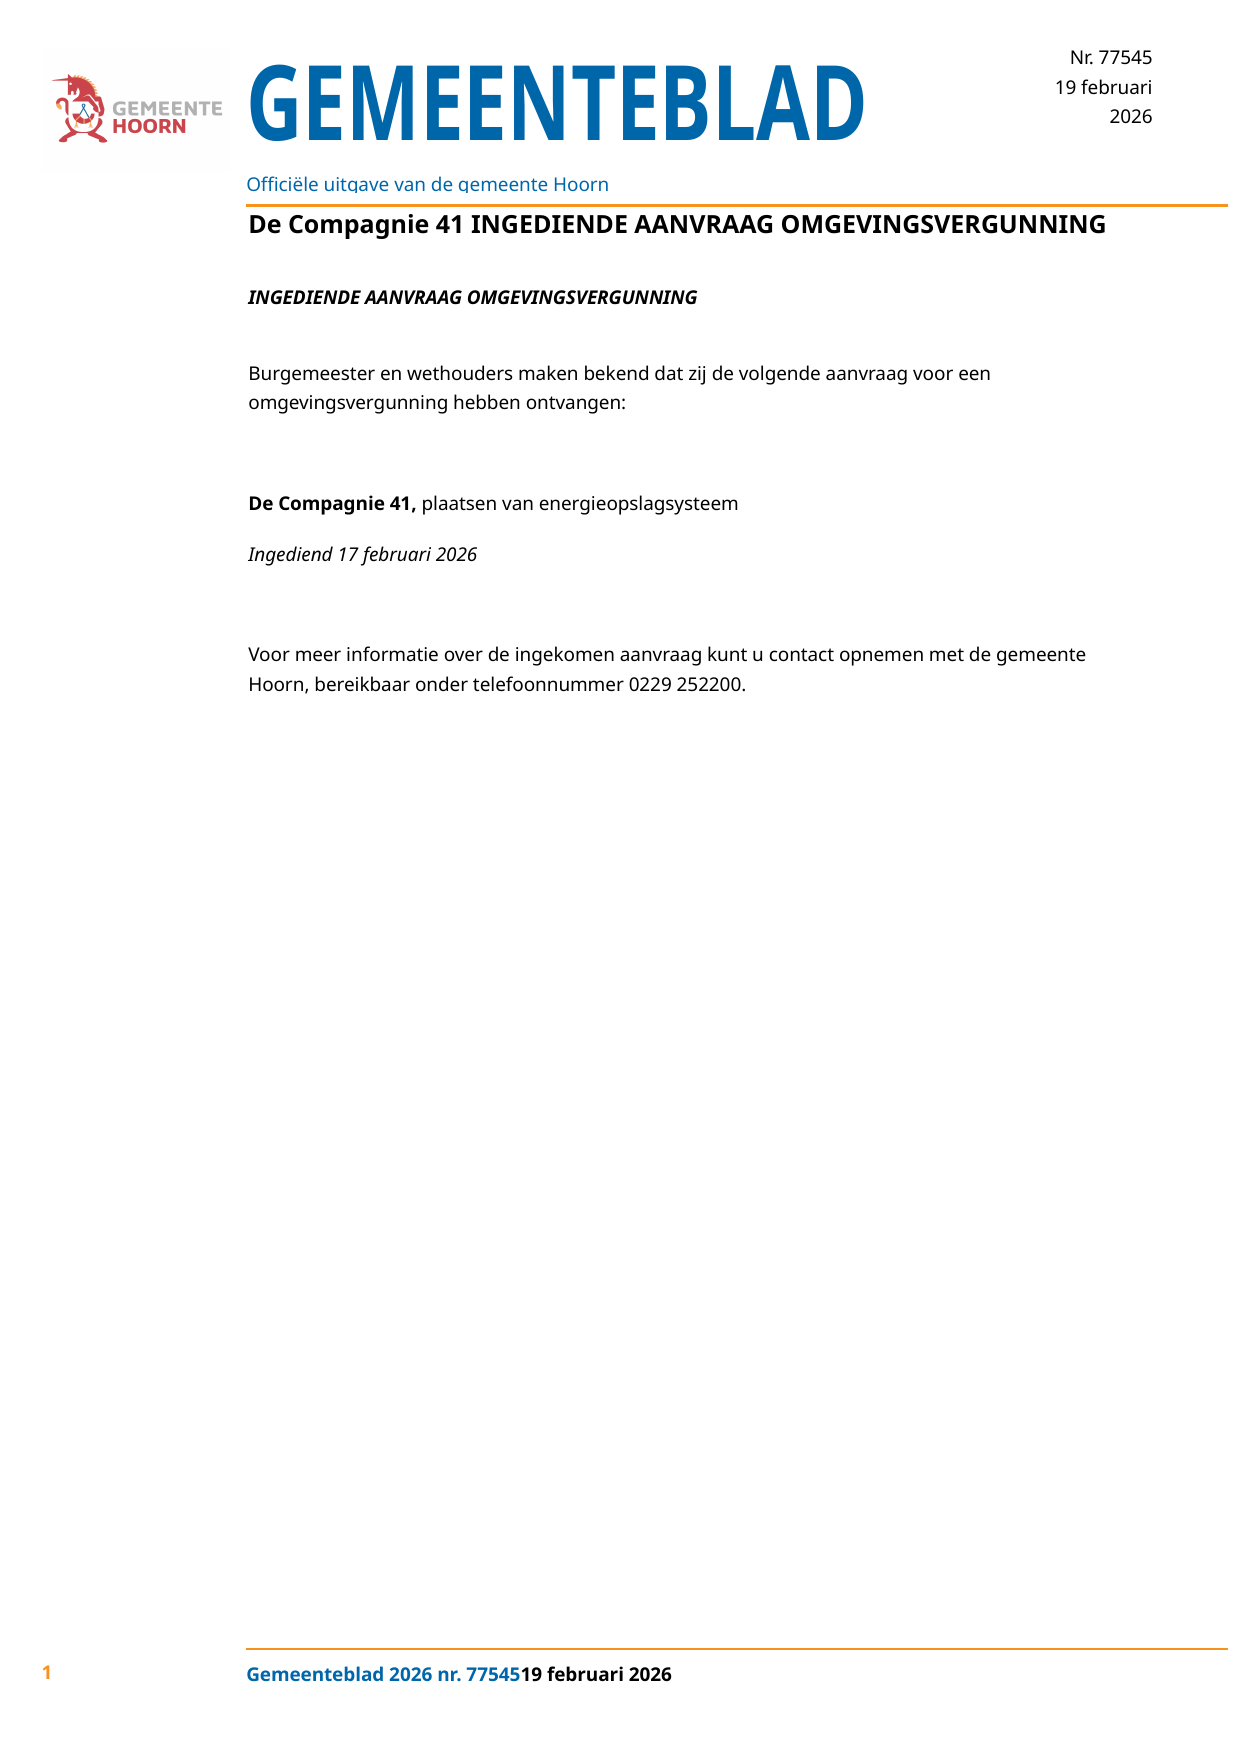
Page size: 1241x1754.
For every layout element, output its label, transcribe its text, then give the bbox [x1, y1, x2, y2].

text Burgemeester en wethouders maken bekend dat zij de volgende aanvraag voor een omgevingsvergunning hebben ontvangen: [248, 360, 1152, 415]
picture [41, 47, 231, 172]
text Ingediend 17 februari 2026 [248, 541, 1152, 567]
text INGEDIENDE AANVRAAG OMGEVINGSVERGUNNING [248, 284, 1152, 309]
text De Compagnie 41 INGEDIENDE AANVRAAG OMGEVINGSVERGUNNING [248, 207, 1152, 241]
text Voor meer informatie over de ingekomen aanvraag kunt u contact opnemen met de gemeente Hoorn, bereikbaar onder telefoonnummer 0229 252200. [248, 642, 1152, 697]
text De Compagnie 41, plaatsen van energieopslagsysteem [248, 490, 1152, 516]
